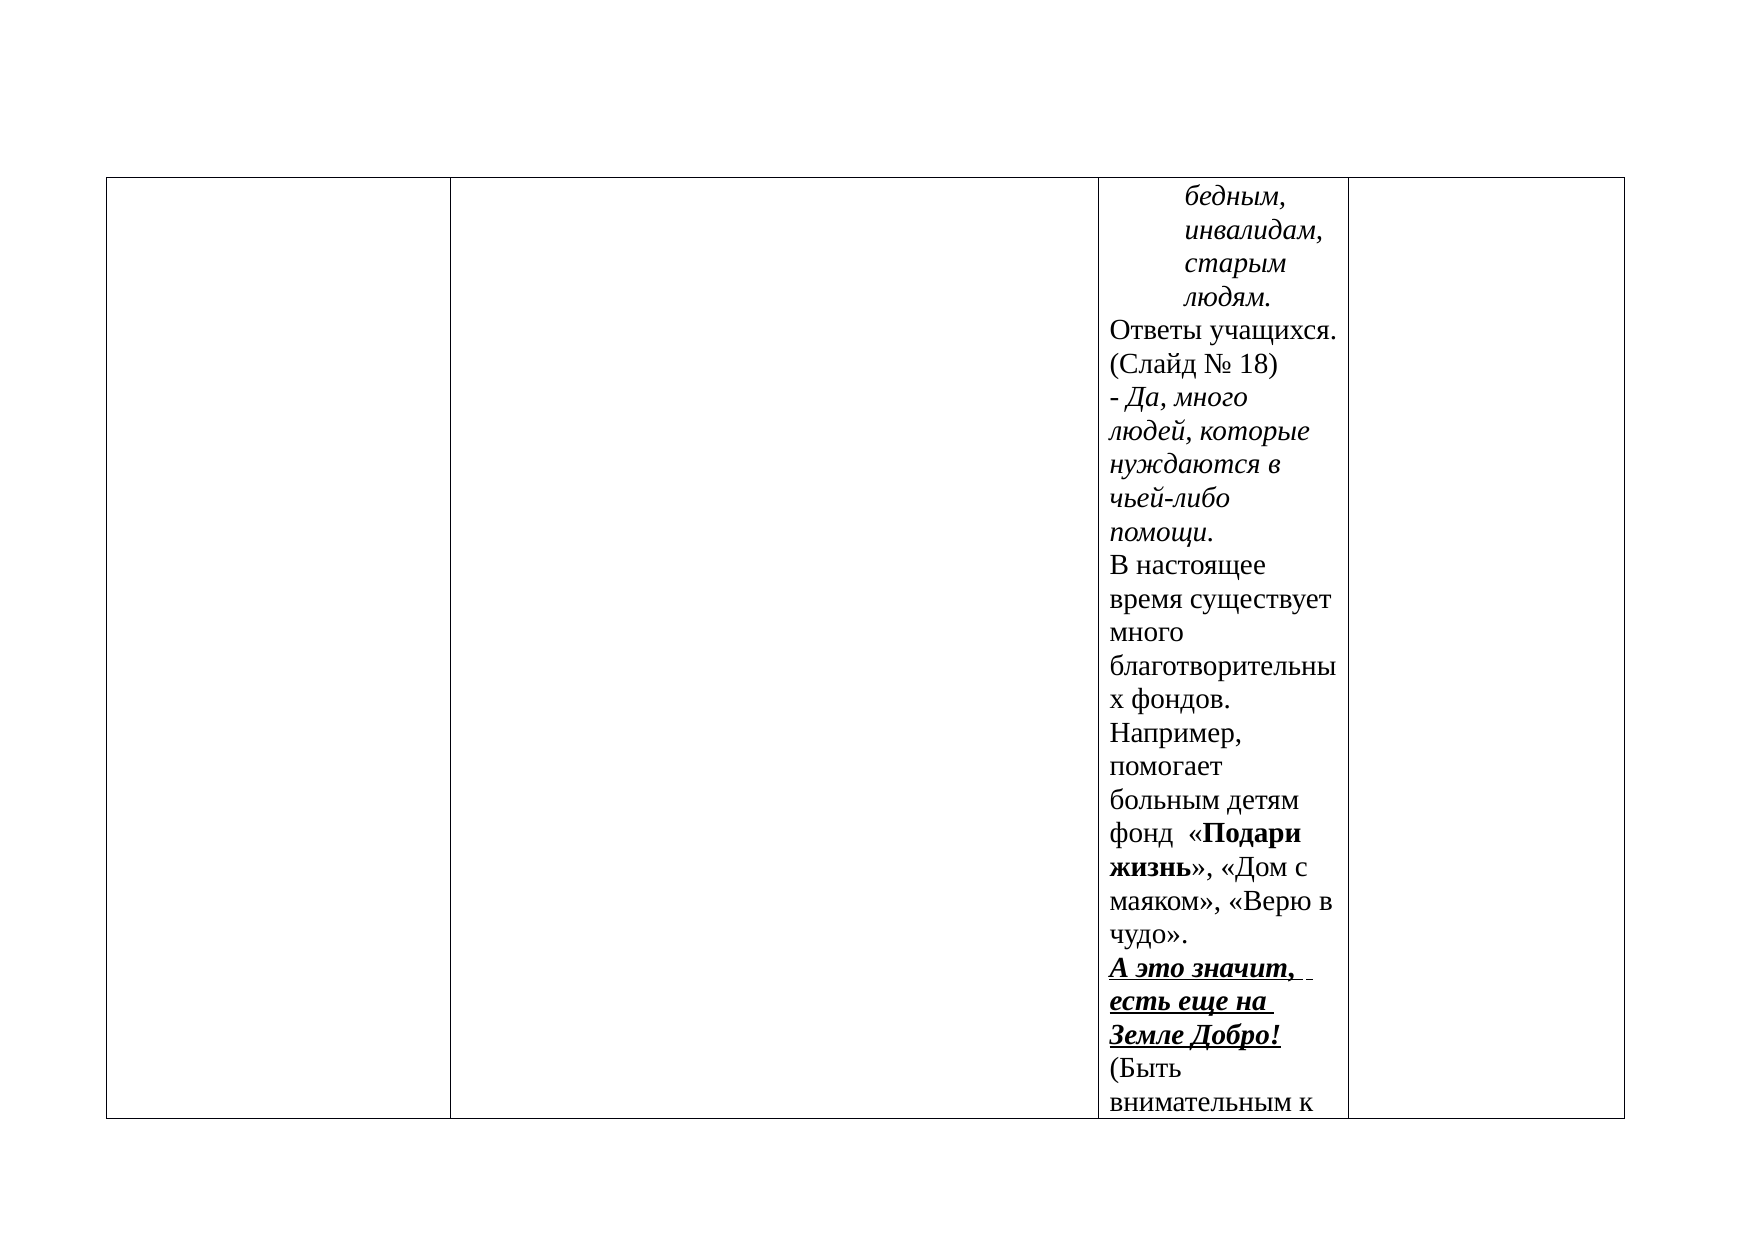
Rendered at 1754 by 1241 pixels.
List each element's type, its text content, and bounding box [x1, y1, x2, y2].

table_cell Для этого я приглашаю Вас к размышлению над страницами прочитанного рассказа. - Ребята, композиция рассказа необычна? - Сколько рассказчиков в этом произведении? - Как называется такая форма построения текста? - С какой целью автор использует такое построение? - Давайте представим почему семья Мерцаловых жила трудно? - С чего начинается рассказ? - Почему писатель так подробно описывает витрины гастронома и суету предпраздничного города? - Опишите дом и комнату, где живет семья Мерцаловых? - Почему Мерцаловы оказались в тяжелой жизненной ситуации? Учитель: - Ребята, представьте, что мы с вами попадаем в белоснежно-сказочный сад, вдыхаем чистый воздух: вдох-выдох и оглядываемся вокруг. Постарайтесь увидеть пейзаж в рассказе и понять, зачем Куприн так подробно его описывает. Тут было тихо и торжественно. Деревья, окутанные в свои белые ризы, дремали в неподвижном величии. Иногда с верхней ветки срывался кусочек снега, и слышно было, как он шуршал, падая и цепляясь за другие ветви. Глубокая тишина и великое спокойствие, сторожившие сад, вдруг пробудили в истерзанной душе Мерцалова нестерпи- мую жажду такого же спокойствия, такой же тишины. (Слайд № 11) Учитель: - Скажите, какая природа в рассказе? Учитель: - Хорошо, а вот теперь мы выполним 2-е задание в рабочем листе.Установим соответствие между примерами из текста и названиями средств художественной выразительности, к каждой позиции первого столбца подберите соотствующую позицию из второго столбца. (Слайд № 12) Учитель: - Все получилось? Ребята, давайте проверим себя, при помощи приложения в телефоне, отсканируем кьюар-код наведя камеру телефона на экран интерактивной доски. Поднимите руку,у кого нет ни одной ошибки? Учитель: - А что говорится о семье Мерцаловых? Отец семейства Мерцалов потерял работу, дети заболели. Учитель: - Посмотрите, какой контраст между состоянием Мерцалова и прекрасной природой. Как назвается этот прием? (Антитеза). Учитель: -Кто становится спасителем для Мерцаловых? Учитель: -Хорошо, давайте вместе перенесемся в то время, когда Мерцалов встретил доброго незнакомца в общественном саду.(Слайд № 13,14) Театральная постановка. “Встреча Мерцалова с незнакомцем в парке — Вы позволите здесь присесть? Мерцалов умышленно резко отвернулся от незнакомца. Ночка-то какая славная, — заговорил вдруг незнакомец. — Морозно... тихо. Что за прелесть — русская зима! Голос у него был мягкий, ласковый, старческий. Мерцалов молчал, не оборачиваясь. — А я вот ребятишкам знакомым подарочки купил, — продолжал незнакомец (в руках у него было несколько свертков). — Да вот по дороге не утерпел, сделал круг, чтобы садом пройти: очень уж здесь хорошо. Мерцалов вообще был кротким и застенчивым человеком, но при последних словах незнакомца его охватил вдруг прилив отчаянной злобы. — Подарочки!.. Знакомым ребятишкам подарочки!.. А я... а у меня, милостивый государь, в настоящую минуту мои ребятишки с голоду дома подыхают... Мерцалов ожидал, что после этих беспорядочных, озлобленных криков старик поднимется и уйдет, но он ошибся. — Подождите... не волнуйтесь! Расскажите мне все по порядку и как можно короче. Может быть, вместе мы придумаем что-нибудь для вас. В необыкновенном лице незнакомца было что-то до того спокойное и внушающее доверие, что Мерцалов тотчас же без малейшей утайки, но страшно волнуясь и спеша, передал свою историю... Едемте скорее!.. Счастье ваше, что вы встретились с врачом. Я, конечно, ни за что не могу ручаться, но... поедемте! Учитель: -Спасибо большое ребята, за театральную постановку, садитесь! - Смогли ребята передать трагичность ситуации, в которой оказся Мерцалов?да - Какие чувства вызвала у вас эта сцена? Учитель:- Почему Мерцалов, вначале озлобившись, потом открылся незнакомцу? Учитель:- Можем ли мы такого человека назвать добрым? Учитель:- Что сделал доктор для семьи Мерцаловых? Узнав о бедственном или тяжелом положении семьи Мерцаловых, доктор, не мешкая помогает им, тем самым проявляет доброту,милосердие, сострадание. Учитель: - А вы знаете, что Куприн, говоря о докторе , писал о реальном человеке, оставившем существенный след в медицине. Хотите узнать о нём? Я «пригласила» к нам в гости Николая Ивановича Пирогова. Пусть он сам расскажет, как стал доктором. (Слайд № 15 Пирогов). Сообщение учащегося. Слово самому Николаю Ивановичу Пирогову. (3 мин.) (Слайд № 15). Меня зовут Николай Иванович Пирогов. Я профессор медицины. Вы меня спросите, как я стал доктором? А вот, господа, все случай... Когда я был еще совсем ребенком, то мой младший брат сильно заболел и к нему был приглашен профессор Мухин. О, это был удивительный человек! А как он говорил с братом! Не поверить ему было просто невозможно! Брат выздоровел. В семье только и разговаривали, что о докторе. Он, как чародей, посетил нашу семью. И я начал играть в лекаря. Затем, окончив пансион в 1824 году, стал студентом Московского университета. Нелёгким был мой путь в медицине. Но я многое сделал для русской науки, но не всегда меня понимали и принимали. А я был гордым и честным человеком, который создал новую науку для будущих поколений. Я лечил всех: и императора Александра, и бедных людей, которые шли ко мне на прием целыми толпами. Я помогал простым людям, как мог, а не выписать бедняку рецепт и не дать ему денег на лекарство было нелепо. И я попросту раздавал деньги беднякам. Учитель: - Ребята, Вы согласны с тем, что Пирогов - прекрасный человек и чудесный доктор? Учитель: а теперь, запишите на листочках те нравственные качества, за которые доктора можно назвать добрым, чудесным? Наполните слово личностными качествами, подберите к каждой букве определение, которым можно охарактеризовать доктора. Учитель: - Какие слова передают глубокую благодарность семьи «чудесному доктору в финале рассказа»? (Слайд № 16) Учитель: - Ребята, а может и не угасла искра добра, а продолжает жить в Мерцаловых , в каждом из нас? Учитель: Объясните, а что такое в вашем представлении милосердие, сострадание, доброта? (Слайд № 17 ) Учитель: Есть ли в нашем современном обществе такое чудо, как милосердие? Учитель: - В начале урока мы поставили перед собой цели: Ребята, а мы ответили на вопрос, какого человека можно назвать добрым? Как научиться делать добрые дела? Почему рассказ называется «Чудесный доктор»? [451, 178, 1098, 1117]
table_cell бедным, инвалидам, старым людям. Ответы учащихся. (Слайд № 18) - Да, много людей, которые нуждаются в чьей-либо помощи. В настоящее время существует много благотворительных фондов. Например, помогает больным детям фонд «Подари жизнь», «Дом с маяком», «Верю в чудо». А это значит, есть еще на Земле Добро! (Быть внимательным к [1099, 178, 1348, 1117]
table_cell [107, 178, 450, 1117]
table_cell [1349, 178, 1624, 1117]
